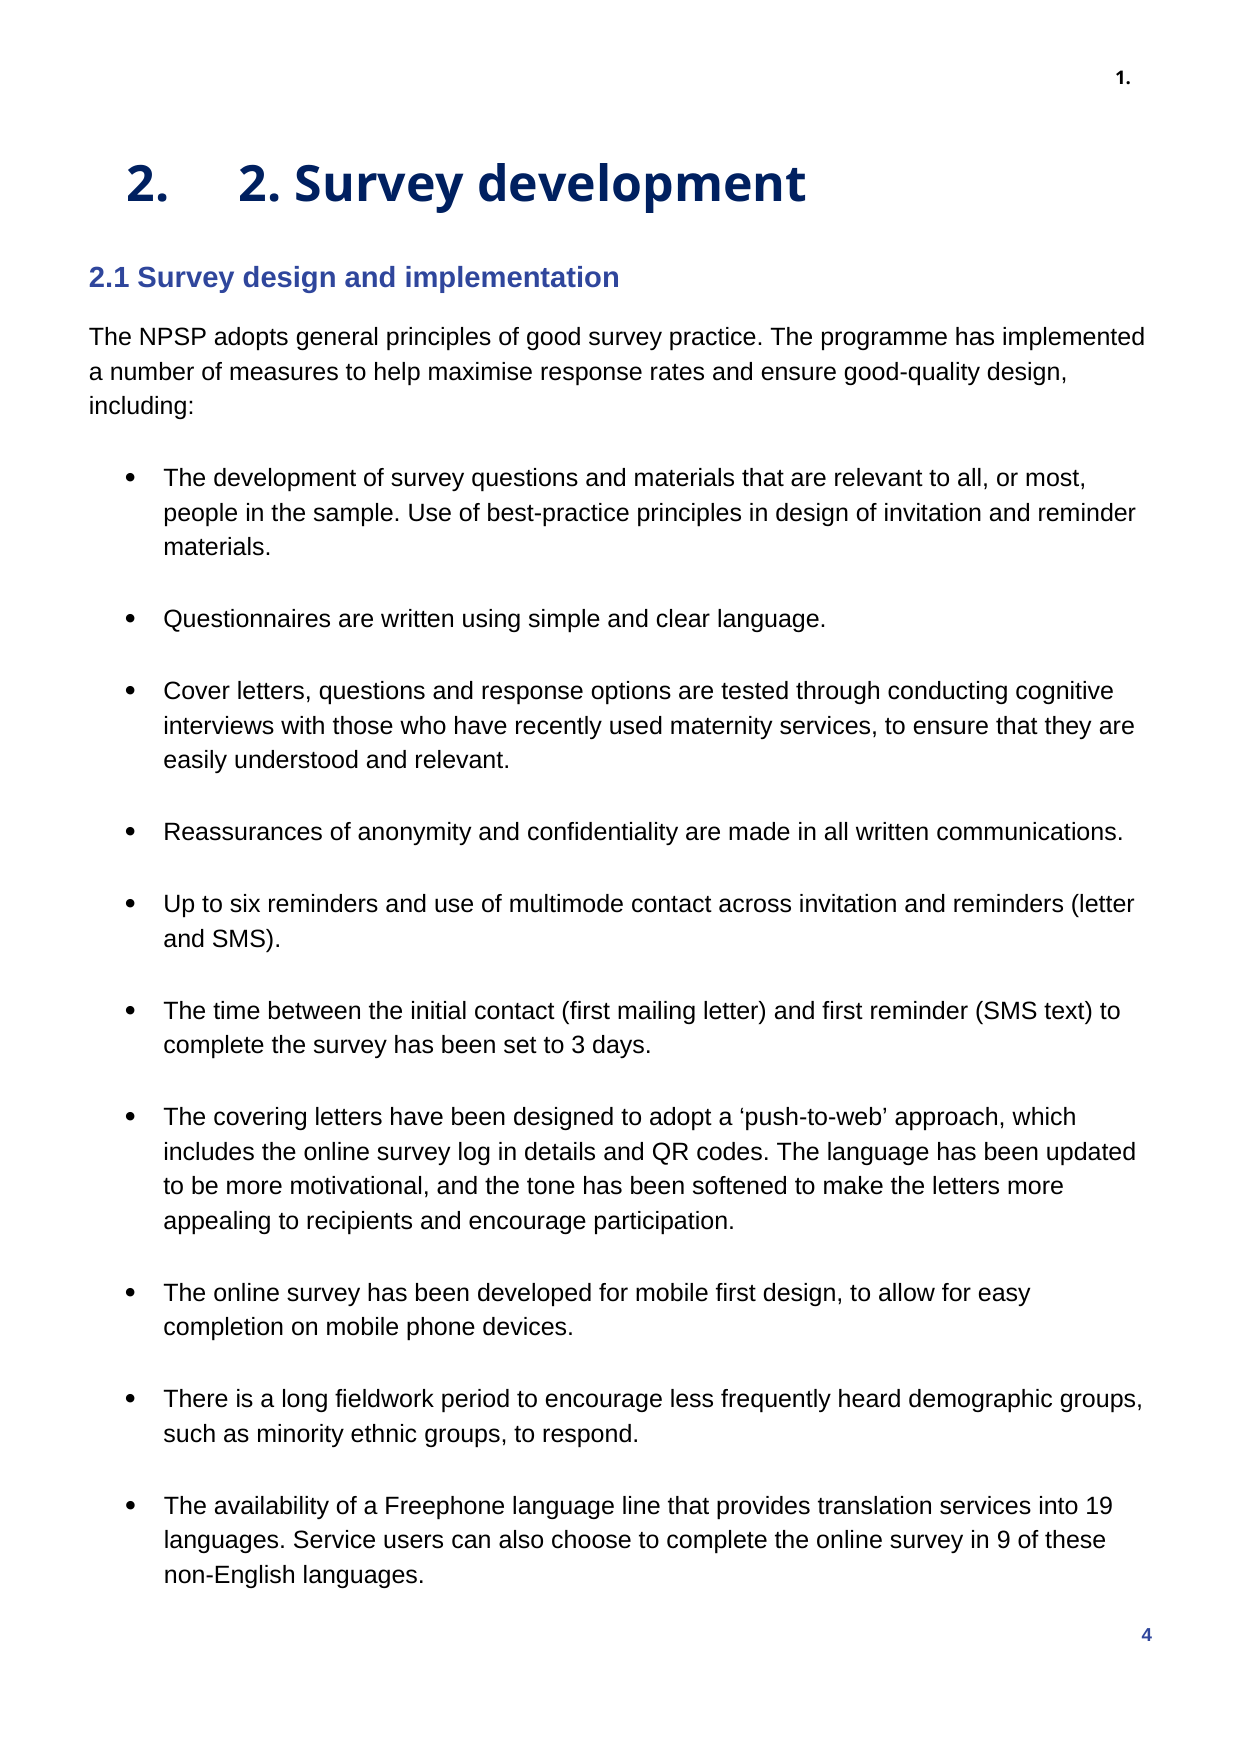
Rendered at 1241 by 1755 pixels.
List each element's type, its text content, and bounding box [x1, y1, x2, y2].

subtitle 2.1 Survey design and implementation [89, 260, 1152, 294]
list The time between the initial contact (first mailing letter) and first reminder (SMS text) to complete the survey has been set to 3 days. [126, 996, 1152, 1059]
list The covering letters have been designed to adopt a ‘push-to-web’ approach, which includes the online survey log in details and QR codes. The language has been updated to be more motivational, and the tone has been softened to make the letters more appealing to recipients and encourage participation. [126, 1102, 1152, 1234]
list There is a long fieldwork period to encourage less frequently heard demographic groups, such as minority ethnic groups, to respond. [126, 1384, 1152, 1448]
list Cover letters, questions and response options are tested through conducting cognitive interviews with those who have recently used maternity services, to ensure that they are easily understood and relevant. [126, 676, 1152, 774]
text The NPSP adopts general principles of good survey practice. The programme has implemented a number of measures to help maximise response rates and ensure good-quality design, including: [89, 322, 1152, 420]
list Questionnaires are written using simple and clear language. [126, 604, 1152, 633]
list The development of survey questions and materials that are relevant to all, or most, people in the sample. Use of best-practice principles in design of invitation and reminder materials. [126, 463, 1152, 561]
subtitle 2. Survey development [126, 148, 1152, 216]
list Reassurances of anonymity and confidentiality are made in all written communications. [126, 817, 1152, 846]
list The online survey has been developed for mobile first design, to allow for easy completion on mobile phone devices. [126, 1278, 1152, 1341]
list The availability of a Freephone language line that provides translation services into 19 languages. Service users can also choose to complete the online survey in 9 of these non-English languages. [126, 1491, 1152, 1589]
list Up to six reminders and use of multimode contact across invitation and reminders (letter and SMS). [126, 889, 1152, 952]
